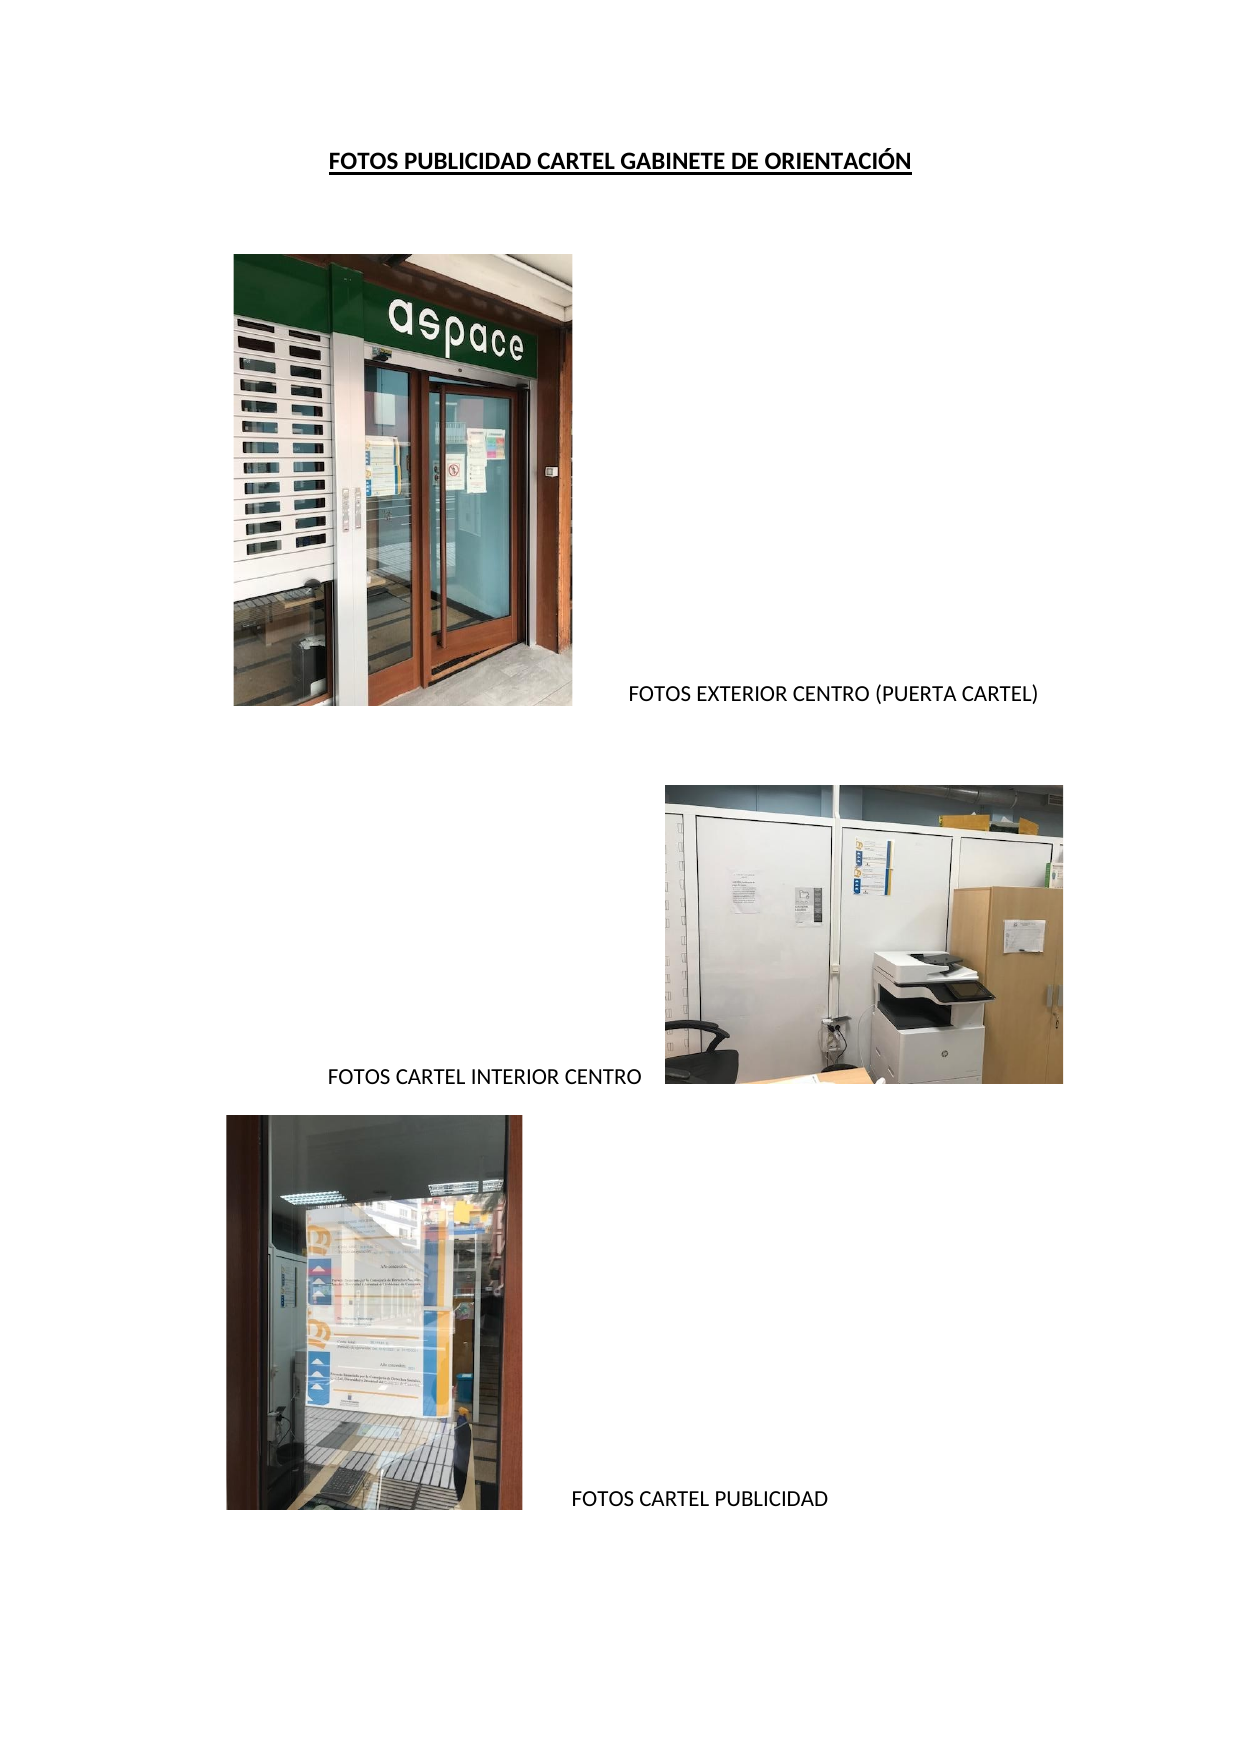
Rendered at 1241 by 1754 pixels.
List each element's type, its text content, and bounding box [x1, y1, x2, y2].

text FOTOS CARTEL PUBLICIDAD [571, 1484, 1238, 1512]
subtitle FOTOS PUBLICIDAD CARTEL GABINETE DE ORIENTACIÓN [198, 146, 1042, 176]
picture [665, 785, 1064, 1084]
picture [233, 254, 573, 706]
picture [226, 1115, 523, 1510]
text FOTOS CARTEL INTERIOR CENTRO [328, 1062, 1238, 1090]
text FOTOS EXTERIOR CENTRO (PUERTA CARTEL) [628, 679, 1238, 707]
